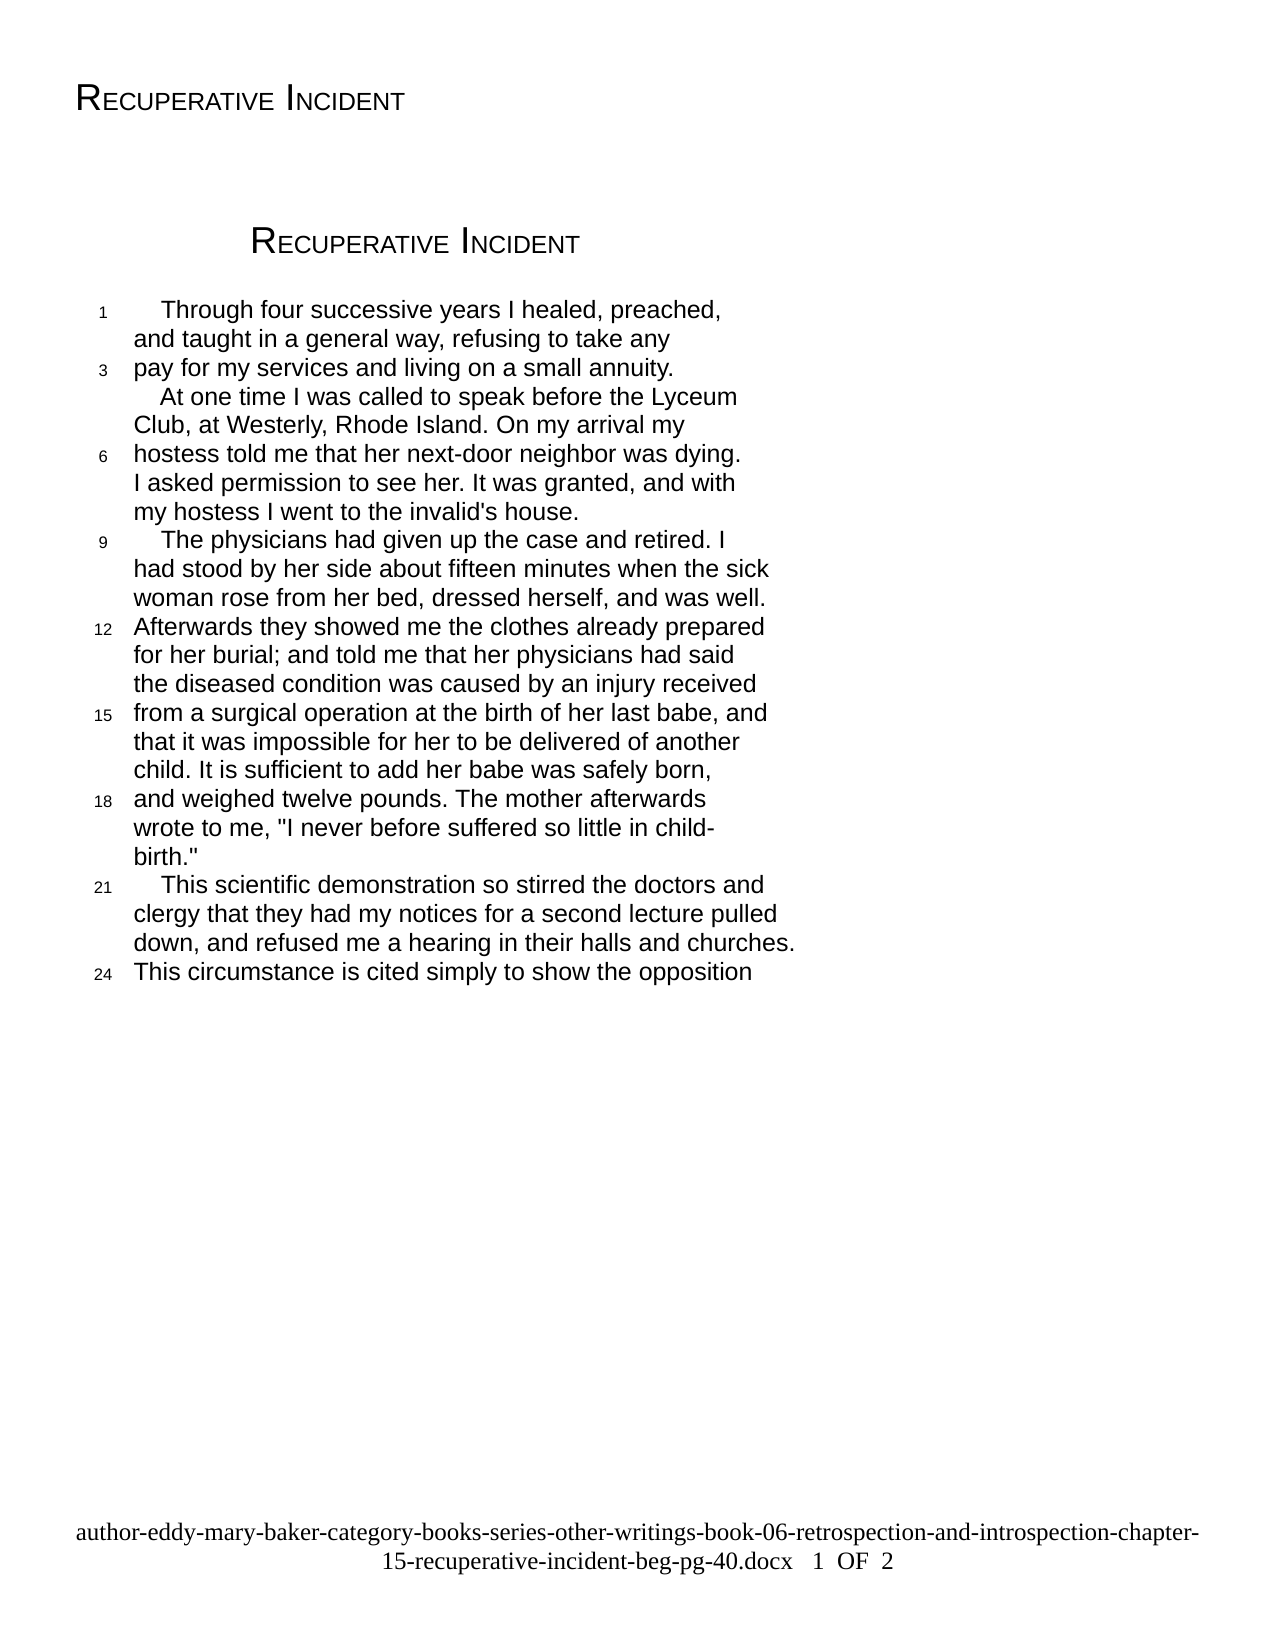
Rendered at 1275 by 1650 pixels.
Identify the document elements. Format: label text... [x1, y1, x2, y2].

text had stood by her side about fifteen minutes when the sick [94, 554, 1200, 583]
text my hostess I went to the invalid's house. [94, 497, 1200, 525]
text clergy that they had my notices for a second lecture pulled [94, 899, 1200, 928]
text 12 Afterwards they showed me the clothes already prepared [94, 612, 1200, 640]
text Recuperative Incident [94, 219, 1200, 262]
text I asked permission to see her. It was granted, and with [94, 468, 1200, 497]
text woman rose from her bed, dressed herself, and was well. [94, 583, 1200, 612]
text child. It is sufficient to add her babe was safely born, [94, 755, 1200, 784]
text 15 from a surgical operation at the birth of her last babe, and [94, 698, 1200, 727]
text that it was impossible for her to be delivered of another [94, 727, 1200, 755]
text 21 This scientific demonstration so stirred the doctors and [94, 870, 1200, 899]
text and taught in a general way, refusing to take any [94, 324, 1200, 353]
text Recuperative Incident [75, 75, 1200, 118]
text birth." [94, 842, 1200, 870]
text 9 The physicians had given up the case and retired. I [94, 525, 1200, 554]
text 1 Through four successive years I healed, preached, [94, 295, 1200, 324]
text At one time I was called to speak before the Lyceum [94, 382, 1200, 410]
text 18 and weighed twelve pounds. The mother afterwards [94, 784, 1200, 813]
text 24 This circumstance is cited simply to show the opposition [94, 957, 1200, 985]
text for her burial; and told me that her physicians had said [94, 640, 1200, 669]
text wrote to me, "I never before suffered so little in child- [94, 813, 1200, 842]
text down, and refused me a hearing in their halls and churches. [94, 928, 1200, 957]
text the diseased condition was caused by an injury received [94, 669, 1200, 698]
text 6 hostess told me that her next-door neighbor was dying. [94, 439, 1200, 468]
text 3 pay for my services and living on a small annuity. [94, 353, 1200, 382]
text Club, at Westerly, Rhode Island. On my arrival my [94, 410, 1200, 439]
